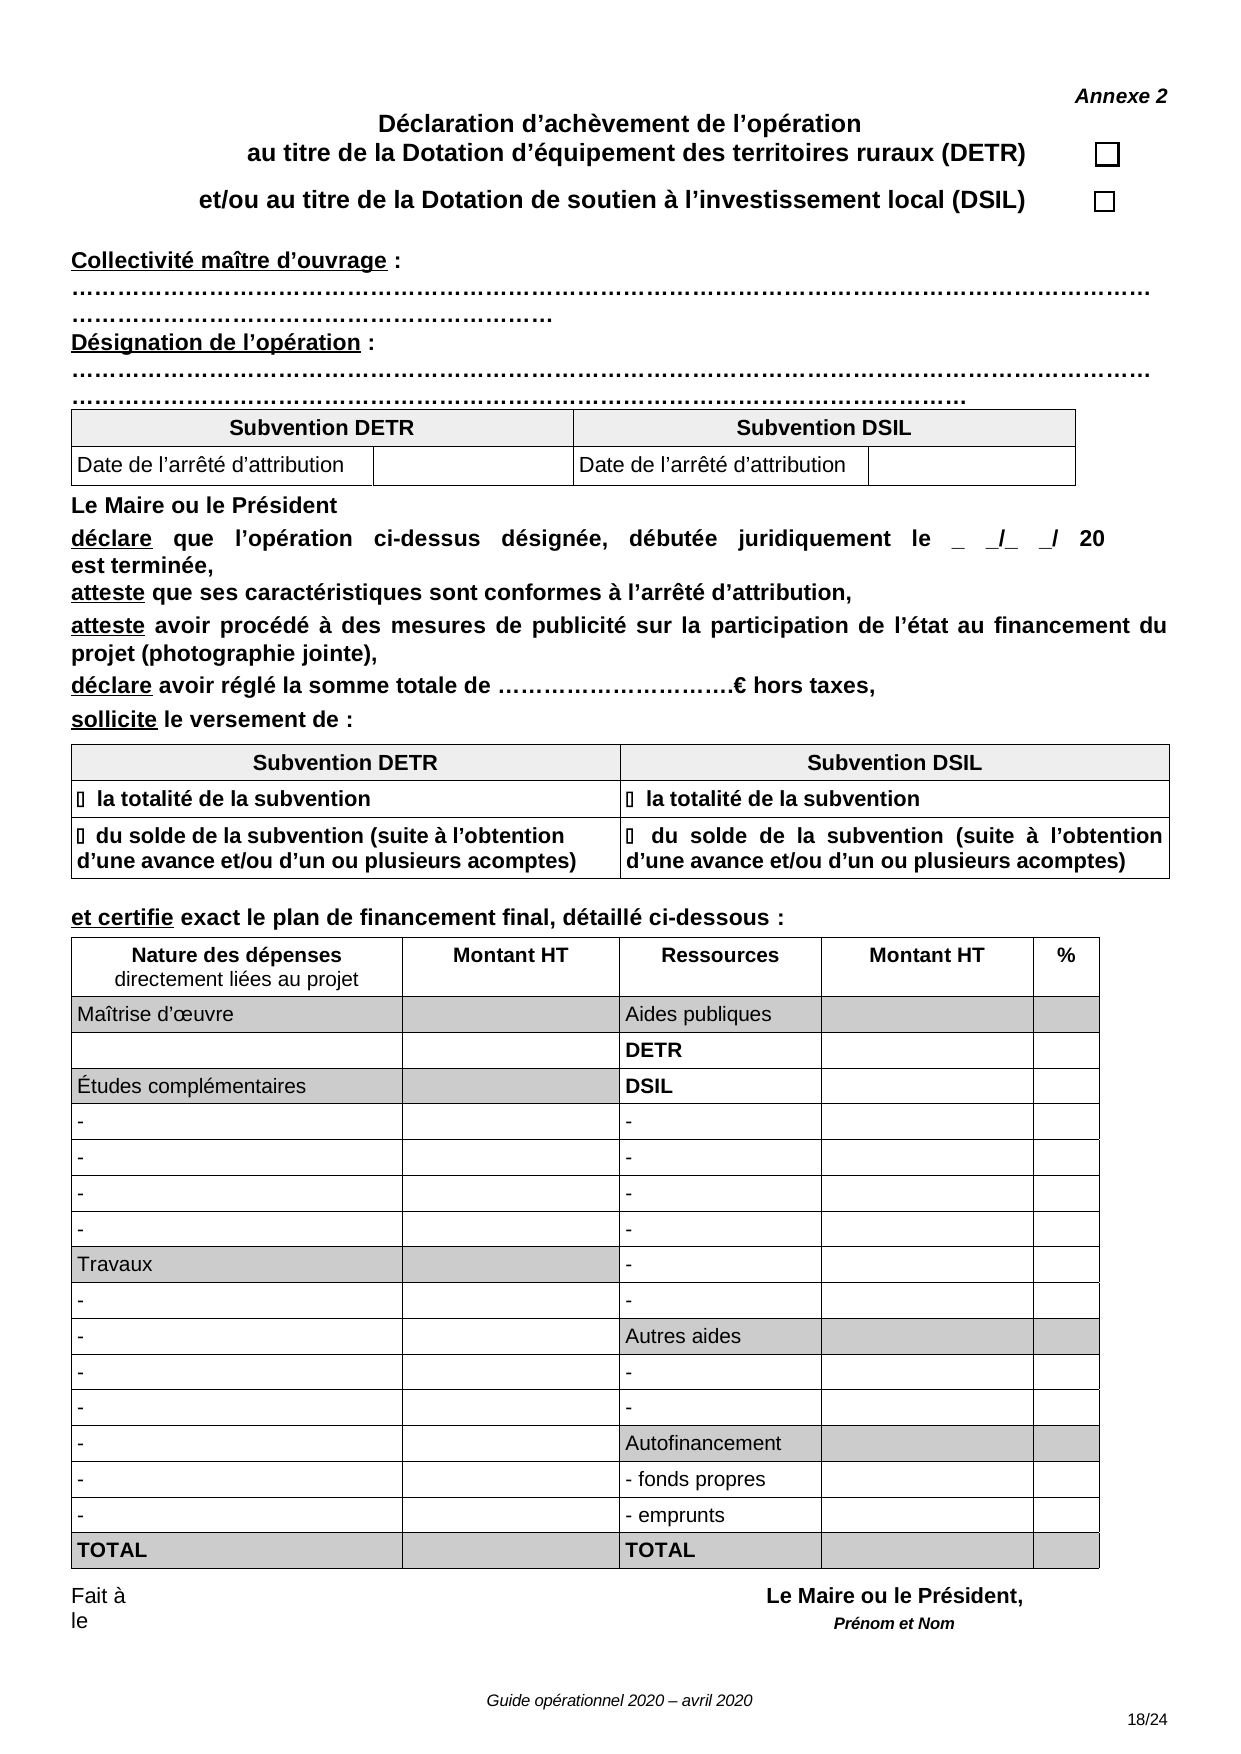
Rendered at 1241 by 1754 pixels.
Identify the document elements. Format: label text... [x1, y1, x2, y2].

table_cell [1034, 1283, 1099, 1318]
table_cell [1034, 1319, 1099, 1354]
text …………………………………………………………………………………………………………………………………………………………………………………………………………………………………… [71, 355, 1169, 409]
table_header au titre de la Dotation d’équipement des territoires ruraux (DETR) [71, 138, 1041, 185]
table_cell  la totalité de la subvention [621, 781, 1169, 817]
text atteste avoir procédé à des mesures de publicité sur la participation de l’état au financement du projet (photographie jointe), [71, 612, 1169, 666]
table_cell DETR [620, 1033, 821, 1068]
text déclare avoir réglé la somme totale de ………………………….€ hors taxes, [71, 672, 1169, 699]
table_header Montant HT [822, 938, 1033, 996]
text Désignation de l’opération : [71, 328, 1169, 355]
table_cell [1041, 185, 1169, 232]
table_header Subvention DSIL [621, 745, 1169, 780]
table_cell Date de l’arrêté d’attribution [72, 447, 372, 485]
table_cell - [72, 1355, 402, 1389]
table_cell Maîtrise d’œuvre [72, 997, 402, 1032]
text Collectivité maître d’ouvrage : [71, 247, 1169, 274]
table_cell - [620, 1212, 821, 1246]
table_cell - [72, 1140, 402, 1175]
table_cell - [72, 1462, 402, 1497]
table_cell [1034, 1212, 1099, 1246]
table_cell - [72, 1319, 402, 1354]
table_cell - fonds propres [620, 1462, 821, 1497]
table_cell - [620, 1104, 821, 1139]
table_cell - [72, 1283, 402, 1318]
table_cell [822, 1104, 1033, 1139]
table_cell - [620, 1283, 821, 1318]
table_cell [1034, 1104, 1099, 1139]
table_cell [822, 1355, 1033, 1389]
table_cell [1034, 1140, 1099, 1175]
table_cell  la totalité de la subvention [72, 781, 620, 817]
table_cell - [620, 1176, 821, 1211]
table_cell [403, 1283, 619, 1318]
table_cell - [72, 1212, 402, 1246]
table_cell [403, 1140, 619, 1175]
text atteste que ses caractéristiques sont conformes à l’arrêté d’attribution, [71, 579, 1169, 606]
table_cell [1034, 1176, 1099, 1211]
table_cell [403, 1462, 619, 1497]
table_cell [403, 1069, 619, 1103]
table_cell  du solde de la subvention (suite à l’obtention d’une avance et/ou d’un ou plusieurs acomptes) [72, 818, 620, 878]
text …………………………………………………………………………………………………………………………………………………………………………………… [71, 274, 1169, 328]
table_cell [403, 1390, 619, 1425]
table_cell [822, 1283, 1033, 1318]
table_cell [822, 1498, 1033, 1532]
table_cell [822, 1247, 1033, 1282]
table_cell [403, 1533, 619, 1568]
table_cell [1034, 1033, 1099, 1068]
table_cell Aides publiques [620, 997, 821, 1032]
table_cell [403, 1498, 619, 1532]
table_cell [822, 1176, 1033, 1211]
table_cell [1034, 1355, 1099, 1389]
table_cell [822, 1533, 1033, 1568]
table_cell  du solde de la subvention (suite à l’obtention d’une avance et/ou d’un ou plusieurs acomptes) [621, 818, 1169, 878]
table_cell TOTAL [620, 1533, 821, 1568]
table_cell [822, 1140, 1033, 1175]
table_header Subvention DSIL [574, 410, 1075, 446]
table_cell [869, 447, 1075, 485]
table_cell DSIL [620, 1069, 821, 1103]
table_cell [1034, 1533, 1099, 1568]
table_cell Études complémentaires [72, 1069, 402, 1103]
table_cell Date de l’arrêté d’attribution [574, 447, 868, 485]
table_cell [822, 1069, 1033, 1103]
table_header Subvention DETR [72, 410, 573, 446]
table_cell [822, 1390, 1033, 1425]
table_cell - [620, 1140, 821, 1175]
table_cell Autofinancement [620, 1426, 821, 1461]
table_cell [403, 1355, 619, 1389]
table_cell [1034, 1426, 1099, 1461]
text Le Maire ou le Président [71, 492, 1169, 519]
table_header Nature des dépenses directement liées au projet [72, 938, 402, 996]
table_cell [403, 1176, 619, 1211]
table_cell TOTAL [72, 1533, 402, 1568]
table_cell [822, 1426, 1033, 1461]
table_cell - emprunts [620, 1498, 821, 1532]
text déclare que l’opération ci-dessus désignée, débutée juridiquement le _ _/_ _/ 20 est terminée, [71, 524, 1169, 579]
table_cell [822, 1212, 1033, 1246]
table_cell - [72, 1390, 402, 1425]
table_cell [403, 1247, 619, 1282]
table_cell [403, 1426, 619, 1461]
table_header Montant HT [403, 938, 619, 996]
table_cell Travaux [72, 1247, 402, 1282]
table_cell [1034, 1498, 1099, 1532]
table_cell - [72, 1426, 402, 1461]
table_cell [822, 1319, 1033, 1354]
table_cell - [72, 1498, 402, 1532]
table_cell [403, 997, 619, 1032]
table_cell [1034, 1390, 1099, 1425]
table_cell [72, 1033, 402, 1068]
table_cell [1034, 997, 1099, 1032]
table_header [1041, 138, 1169, 185]
table_header Ressources [620, 938, 821, 996]
table_cell [1034, 1069, 1099, 1103]
table_cell et/ou au titre de la Dotation de soutien à l’investissement local (DSIL) [71, 185, 1041, 232]
table_cell - [620, 1355, 821, 1389]
table_cell Autres aides [620, 1319, 821, 1354]
table_cell - [72, 1176, 402, 1211]
table_cell [822, 1033, 1033, 1068]
text sollicite le versement de : [71, 705, 1169, 732]
table_header Subvention DETR [72, 745, 620, 780]
table_cell - [620, 1247, 821, 1282]
table_header Fait à le [71, 1583, 620, 1633]
table_cell [822, 1462, 1033, 1497]
table_cell - [72, 1104, 402, 1139]
table_cell [403, 1319, 619, 1354]
table_cell [403, 1033, 619, 1068]
text Annexe 2 [71, 84, 1169, 108]
table_header % [1034, 938, 1099, 996]
table_cell - [620, 1390, 821, 1425]
table_cell [1034, 1462, 1099, 1497]
table_cell [374, 447, 573, 485]
table_header Le Maire ou le Président, Prénom et Nom [620, 1583, 1169, 1633]
table_cell [822, 997, 1033, 1032]
text et certifie exact le plan de financement final, détaillé ci-dessous : [71, 903, 1169, 931]
table_cell [403, 1104, 619, 1139]
table_cell [403, 1212, 619, 1246]
text Déclaration d’achèvement de l’opération [71, 108, 1169, 138]
table_cell [1034, 1247, 1099, 1282]
